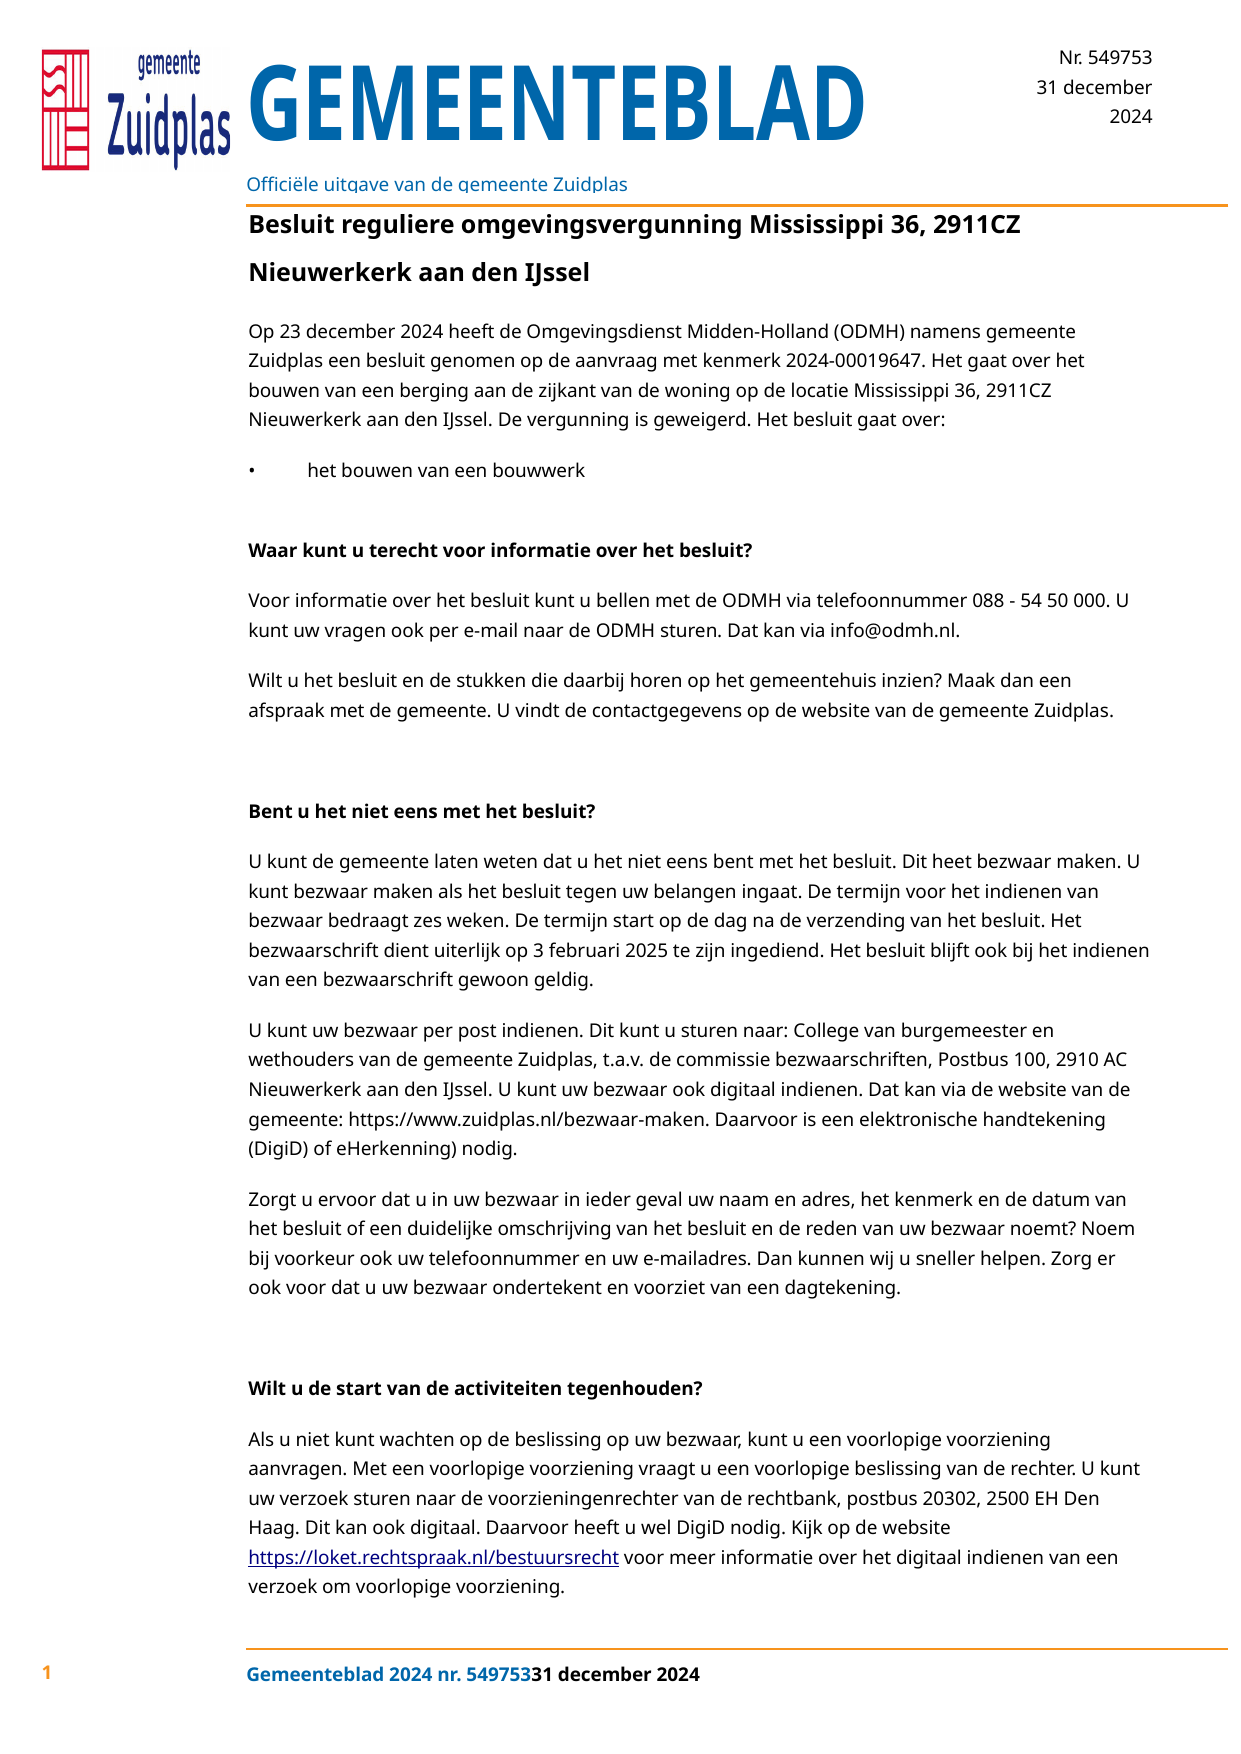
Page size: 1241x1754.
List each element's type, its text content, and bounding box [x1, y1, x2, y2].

text U kunt uw bezwaar per post indienen. Dit kunt u sturen naar: College van burgemeester en wethouders van de gemeente Zuidplas, t.a.v. de commissie bezwaarschriften, Postbus 100, 2910 AC Nieuwerkerk aan den IJssel. U kunt uw bezwaar ook digitaal indienen. Dat kan via de website van de gemeente: https://www.zuidplas.nl/bezwaar-maken. Daarvoor is een elektronische handtekening (DigiD) of eHerkenning) nodig. [248, 1017, 1152, 1161]
text U kunt de gemeente laten weten dat u het niet eens bent met het besluit. Dit heet bezwaar maken. U kunt bezwaar maken als het besluit tegen uw belangen ingaat. De termijn voor het indienen van bezwaar bedraagt zes weken. De termijn start op de dag na de verzending van het besluit. Het bezwaarschrift dient uiterlijk op 3 februari 2025 te zijn ingediend. Het besluit blijft ook bij het indienen van een bezwaarschrift gewoon geldig. [248, 848, 1152, 992]
text Voor informatie over het besluit kunt u bellen met de ODMH via telefoonnummer 088 - 54 50 000. U kunt uw vragen ook per e-mail naar de ODMH sturen. Dat kan via info@odmh.nl. [248, 587, 1152, 643]
text Op 23 december 2024 heeft de Omgevingsdienst Midden-Holland (ODMH) namens gemeente Zuidplas een besluit genomen op de aanvraag met kenmerk 2024-00019647. Het gaat over het bouwen van een berging aan de zijkant van de woning op de locatie Mississippi 36, 2911CZ Nieuwerkerk aan den IJssel. De vergunning is geweigerd. Het besluit gaat over: [248, 318, 1152, 432]
text Bent u het niet eens met het besluit? [248, 798, 1152, 824]
text Zorgt u ervoor dat u in uw bezwaar in ieder geval uw naam en adres, het kenmerk en de datum van het besluit of een duidelijke omschrijving van het besluit en de reden van uw bezwaar noemt? Noem bij voorkeur ook uw telefoonnummer en uw e-mailadres. Dan kunnen wij u sneller helpen. Zorg er ook voor dat u uw bezwaar ondertekent en voorziet van een dagtekening. [248, 1186, 1152, 1300]
text Als u niet kunt wachten op de beslissing op uw bezwaar, kunt u een voorlopige voorziening aanvragen. Met een voorlopige voorziening vraagt u een voorlopige beslissing van de rechter. U kunt uw verzoek sturen naar de voorzieningenrechter van de rechtbank, postbus 20302, 2500 EH Den Haag. Dit kan ook digitaal. Daarvoor heeft u wel DigiD nodig. Kijk op de website https://loket.rechtspraak.nl/bestuursrecht voor meer informatie over het digitaal indienen van een verzoek om voorlopige voorziening. [248, 1426, 1152, 1599]
picture [41, 47, 231, 172]
text Wilt u het besluit en de stukken die daarbij horen op het gemeentehuis inzien? Maak dan een afspraak met de gemeente. U vindt de contactgegevens op de website van de gemeente Zuidplas. [248, 667, 1152, 723]
text Wilt u de start van de activiteiten tegenhouden? [248, 1375, 1152, 1401]
text Waar kunt u terecht voor informatie over het besluit? [248, 537, 1152, 563]
list het bouwen van een bouwwerk [248, 457, 1152, 483]
text Besluit reguliere omgevingsvergunning Mississippi 36, 2911CZ Nieuwerkerk aan den IJssel [248, 207, 1152, 288]
